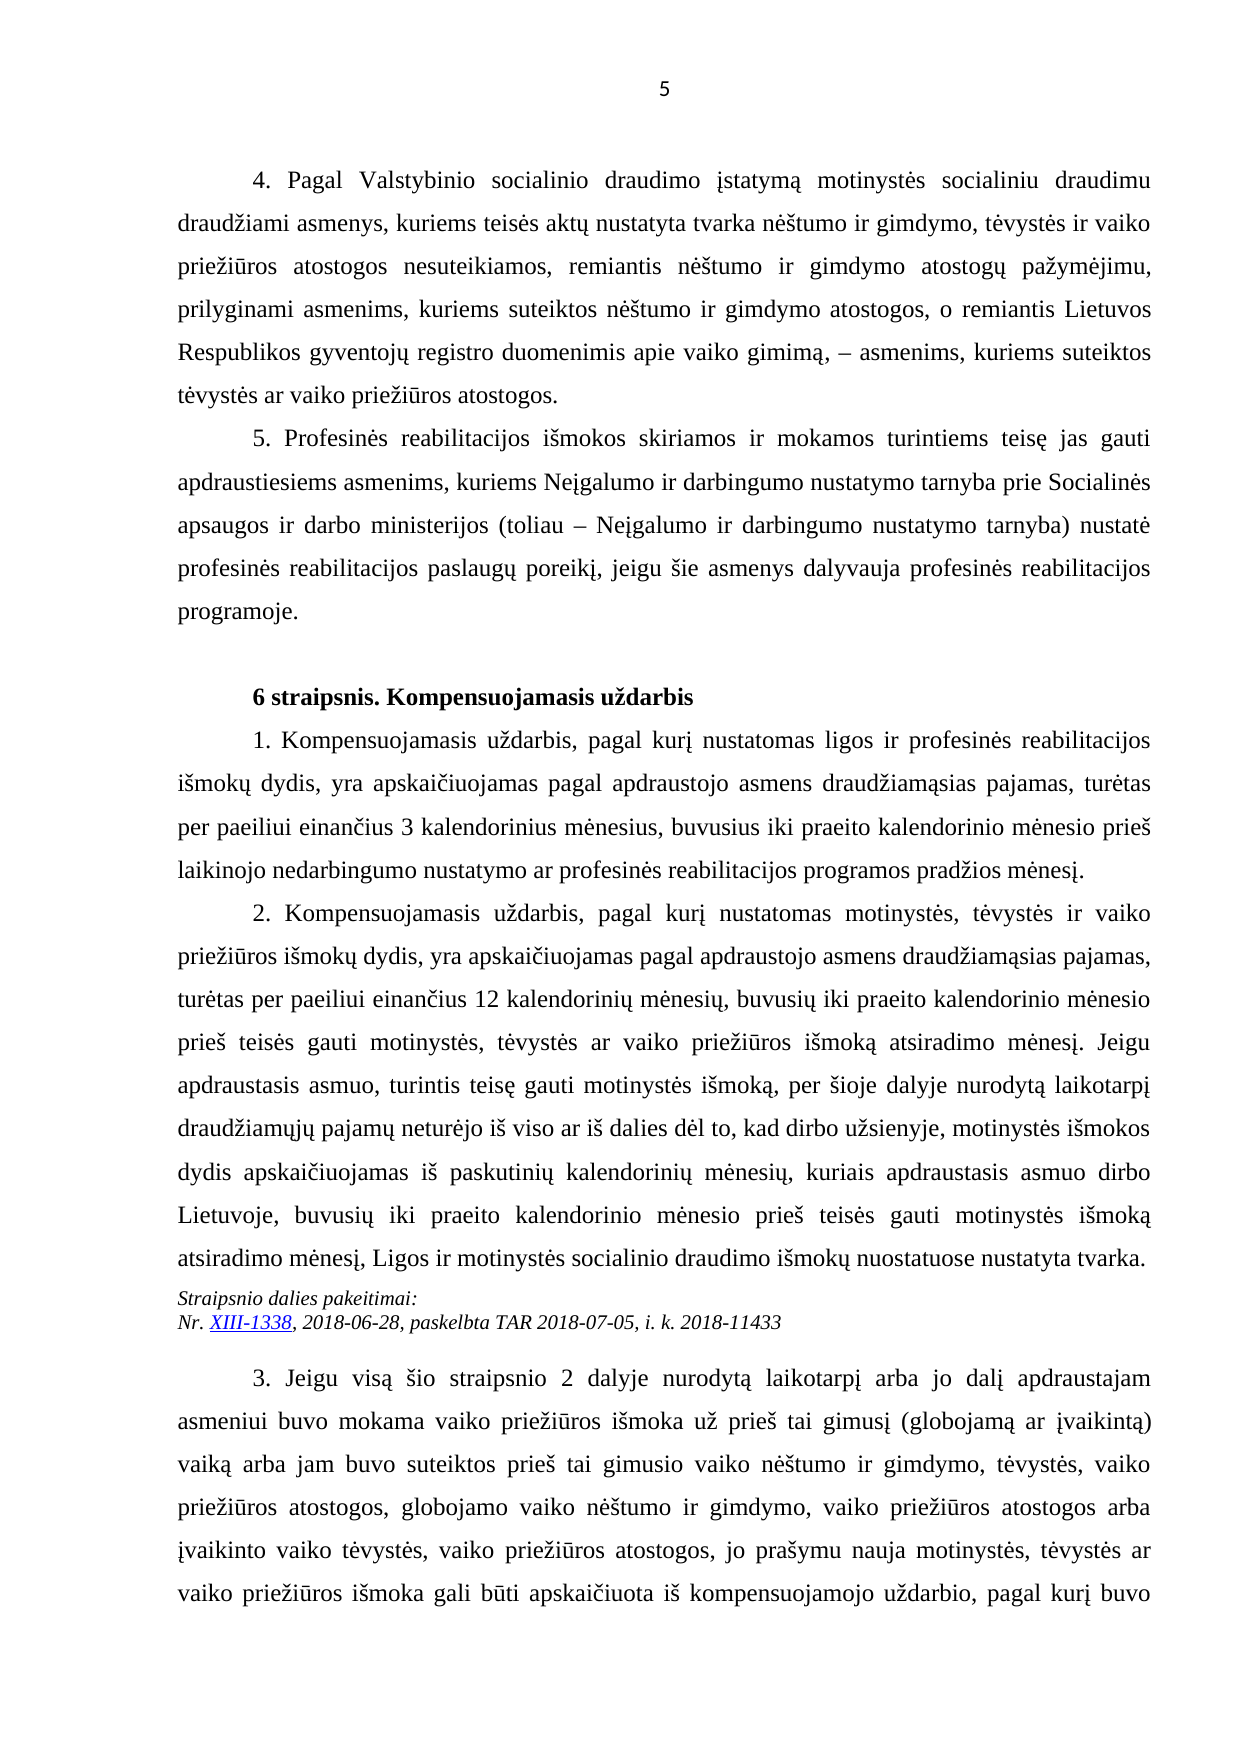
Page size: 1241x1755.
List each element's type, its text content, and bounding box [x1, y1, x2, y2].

text 6 straipsnis. Kompensuojamasis uždarbis [177, 682, 1152, 711]
text 2. Kompensuojamasis uždarbis, pagal kurį nustatomas motinystės, tėvystės ir vaiko priežiūros išmokų dydis, yra apskaičiuojamas pagal apdraustojo asmens draudžiamąsias pajamas, turėtas per paeiliui einančius 12 kalendorinių mėnesių, buvusių iki praeito kalendorinio mėnesio prieš teisės gauti motinystės, tėvystės ar vaiko priežiūros išmoką atsiradimo mėnesį. Jeigu apdraustasis asmuo, turintis teisę gauti motinystės išmoką, per šioje dalyje nurodytą laikotarpį draudžiamųjų pajamų neturėjo iš viso ar iš dalies dėl to, kad dirbo užsienyje, motinystės išmokos dydis apskaičiuojamas iš paskutinių kalendorinių mėnesių, kuriais apdraustasis asmuo dirbo Lietuvoje, buvusių iki praeito kalendorinio mėnesio prieš teisės gauti motinystės išmoką atsiradimo mėnesį, Ligos ir motinystės socialinio draudimo išmokų nuostatuose nustatyta tvarka. [177, 898, 1152, 1272]
text 4. Pagal Valstybinio socialinio draudimo įstatymą motinystės socialiniu draudimu draudžiami asmenys, kuriems teisės aktų nustatyta tvarka nėštumo ir gimdymo, tėvystės ir vaiko priežiūros atostogos nesuteikiamos, remiantis nėštumo ir gimdymo atostogų pažymėjimu, prilyginami asmenims, kuriems suteiktos nėštumo ir gimdymo atostogos, o remiantis Lietuvos Respublikos gyventojų registro duomenimis apie vaiko gimimą, – asmenims, kuriems suteiktos tėvystės ar vaiko priežiūros atostogos. [177, 165, 1152, 409]
text Nr. XIII-1338, 2018-06-28, paskelbta TAR 2018-07-05, i. k. 2018-11433 [177, 1310, 1152, 1334]
text 1. Kompensuojamasis uždarbis, pagal kurį nustatomas ligos ir profesinės reabilitacijos išmokų dydis, yra apskaičiuojamas pagal apdraustojo asmens draudžiamąsias pajamas, turėtas per paeiliui einančius 3 kalendorinius mėnesius, buvusius iki praeito kalendorinio mėnesio prieš laikinojo nedarbingumo nustatymo ar profesinės reabilitacijos programos pradžios mėnesį. [177, 725, 1152, 883]
text 3. Jeigu visą šio straipsnio 2 dalyje nurodytą laikotarpį arba jo dalį apdraustajam asmeniui buvo mokama vaiko priežiūros išmoka už prieš tai gimusį (globojamą ar įvaikintą) vaiką arba jam buvo suteiktos prieš tai gimusio vaiko nėštumo ir gimdymo, tėvystės, vaiko priežiūros atostogos, globojamo vaiko nėštumo ir gimdymo, vaiko priežiūros atostogos arba įvaikinto vaiko tėvystės, vaiko priežiūros atostogos, jo prašymu nauja motinystės, tėvystės ar vaiko priežiūros išmoka gali būti apskaičiuota iš kompensuojamojo uždarbio, pagal kurį buvo [177, 1363, 1152, 1607]
text 5. Profesinės reabilitacijos išmokos skiriamos ir mokamos turintiems teisę jas gauti apdraustiesiems asmenims, kuriems Neįgalumo ir darbingumo nustatymo tarnyba prie Socialinės apsaugos ir darbo ministerijos (toliau – Neįgalumo ir darbingumo nustatymo tarnyba) nustatė profesinės reabilitacijos paslaugų poreikį, jeigu šie asmenys dalyvauja profesinės reabilitacijos programoje. [177, 423, 1152, 625]
text Straipsnio dalies pakeitimai: [177, 1286, 1152, 1310]
